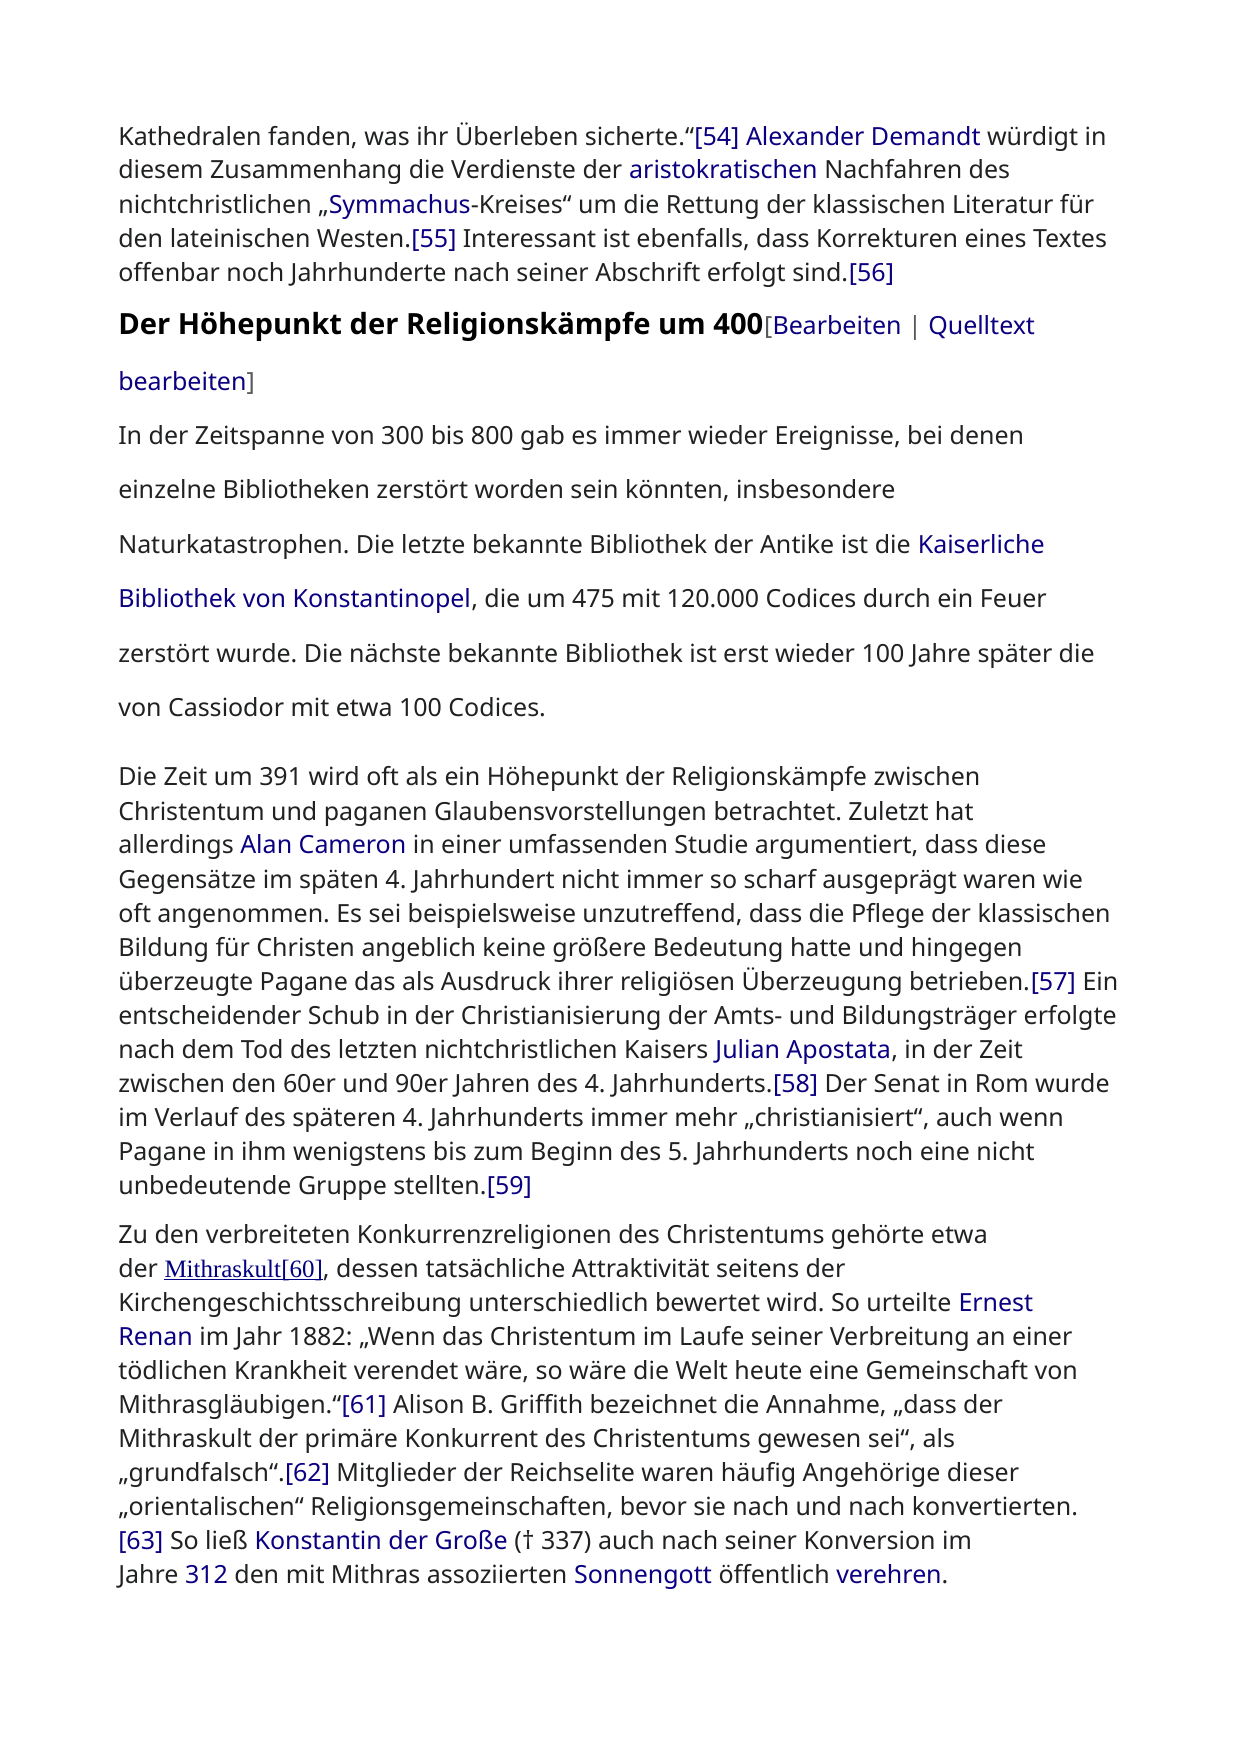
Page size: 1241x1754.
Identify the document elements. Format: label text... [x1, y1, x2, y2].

text Die Zeit um 391 wird oft als ein Höhepunkt der Religionskämpfe zwischen Christentum und paganen Glaubensvorstellungen betrachtet. Zuletzt hat allerdings Alan Cameron in einer umfassenden Studie argumentiert, dass diese Gegensätze im späten 4. Jahrhundert nicht immer so scharf ausgeprägt waren wie oft angenommen. Es sei beispielsweise unzutreffend, dass die Pflege der klassischen Bildung für Christen angeblich keine größere Bedeutung hatte und hingegen überzeugte Pagane das als Ausdruck ihrer religiösen Überzeugung betrieben.[57] Ein entscheidender Schub in der Christianisierung der Amts- und Bildungsträger erfolgte nach dem Tod des letzten nichtchristlichen Kaisers Julian Apostata, in der Zeit zwischen den 60er und 90er Jahren des 4. Jahrhunderts.[58] Der Senat in Rom wurde im Verlauf des späteren 4. Jahrhunderts immer mehr „christianisiert“, auch wenn Pagane in ihm wenigstens bis zum Beginn des 5. Jahrhunderts noch eine nicht unbedeutende Gruppe stellten.[59] [118, 759, 1122, 1202]
subtitle Der Höhepunkt der Religionskämpfe um 400[Bearbeiten | Quelltext bearbeiten] [118, 303, 1122, 397]
text Zu den verbreiteten Konkurrenzreligionen des Christentums gehörte etwa der Mithraskult[60], dessen tatsächliche Attraktivität seitens der Kirchengeschichtsschreibung unterschiedlich bewertet wird. So urteilte Ernest Renan im Jahr 1882: „Wenn das Christentum im Laufe seiner Verbreitung an einer tödlichen Krankheit verendet wäre, so wäre die Welt heute eine Gemeinschaft von Mithrasgläubigen.“[61] Alison B. Griffith bezeichnet die Annahme, „dass der Mithraskult der primäre Konkurrent des Christentums gewesen sei“, als „grundfalsch“.[62] Mitglieder der Reichselite waren häufig Angehörige dieser „orientalischen“ Religionsgemeinschaften, bevor sie nach und nach konvertierten.[63] So ließ Konstantin der Große († 337) auch nach seiner Konversion im Jahre 312 den mit Mithras assoziierten Sonnengott öffentlich verehren. [118, 1216, 1122, 1591]
text Kathedralen fanden, was ihr Überleben sicherte.“[54] Alexander Demandt würdigt in diesem Zusammenhang die Verdienste der aristokratischen Nachfahren des nichtchristlichen „Symmachus-Kreises“ um die Rettung der klassischen Literatur für den lateinischen Westen.[55] Interessant ist ebenfalls, dass Korrekturen eines Textes offenbar noch Jahrhunderte nach seiner Abschrift erfolgt sind.[56] [118, 118, 1122, 288]
text In der Zeitspanne von 300 bis 800 gab es immer wieder Ereignisse, bei denen einzelne Bibliotheken zerstört worden sein könnten, insbesondere Naturkatastrophen. Die letzte bekannte Bibliothek der Antike ist die Kaiserliche Bibliothek von Konstantinopel, die um 475 mit 120.000 Codices durch ein Feuer zerstört wurde. Die nächste bekannte Bibliothek ist erst wieder 100 Jahre später die von Cassiodor mit etwa 100 Codices. [118, 418, 1122, 724]
